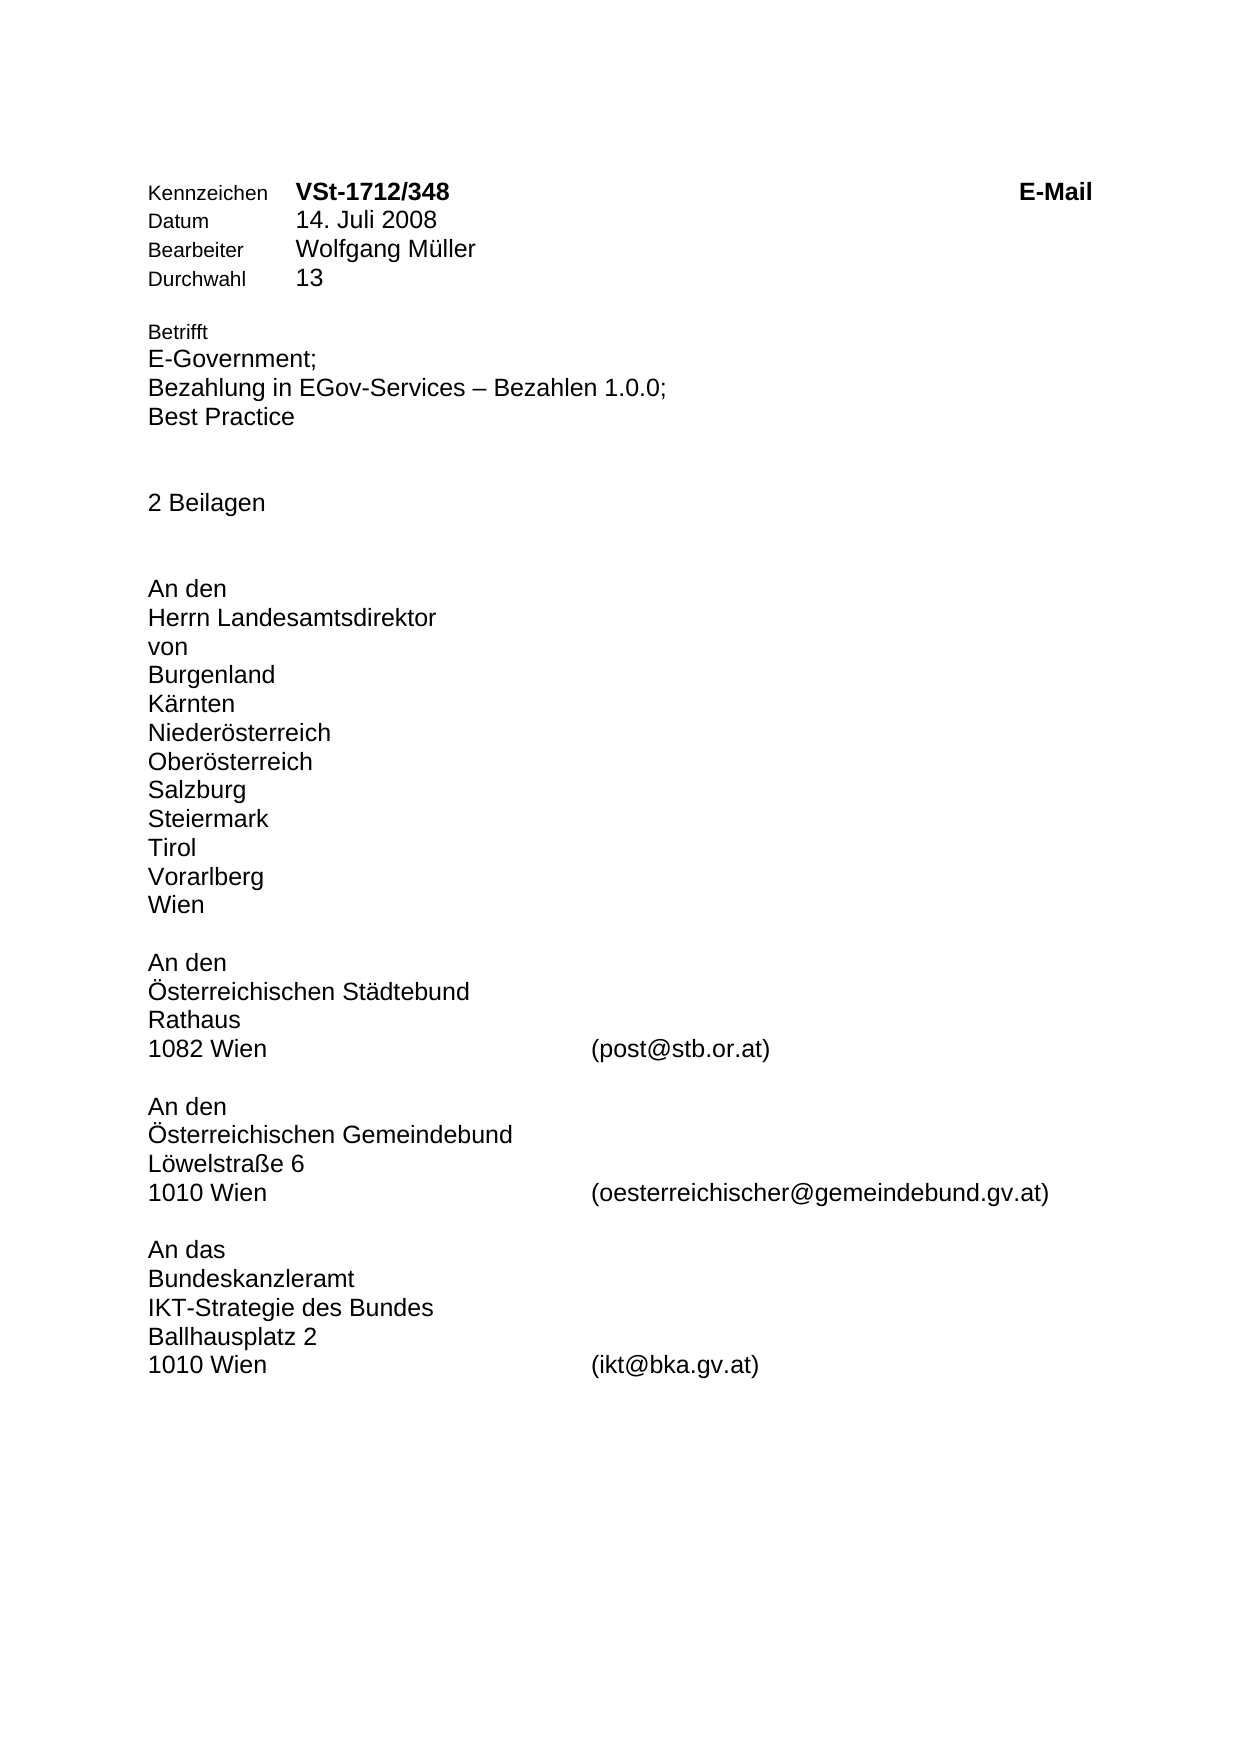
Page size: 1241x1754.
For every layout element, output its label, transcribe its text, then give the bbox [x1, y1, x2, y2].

text E-Government; [148, 344, 1092, 373]
text Ballhausplatz 2 [148, 1322, 1092, 1350]
text Durchwahl 13 [148, 263, 1092, 291]
text Bundeskanzleramt [148, 1264, 1092, 1293]
text Österreichischen Gemeindebund [148, 1120, 1092, 1149]
text Herrn Landesamtsdirektor [148, 603, 1092, 632]
text Vorarlberg [148, 862, 1092, 890]
text Löwelstraße 6 [148, 1149, 1092, 1178]
text 1010 Wien (oesterreichischer@gemeindebund.gv.at) [148, 1178, 1092, 1207]
text Rathaus [148, 1005, 1092, 1034]
text Burgenland [148, 660, 1092, 689]
text Oberösterreich [148, 747, 1092, 775]
text Steiermark [148, 804, 1092, 833]
text Bearbeiter Wolfgang Müller [148, 234, 1092, 263]
text An den [148, 574, 1092, 603]
text An das [148, 1235, 1092, 1264]
text An den [148, 948, 1092, 977]
text Betrifft [148, 320, 1092, 344]
text Wien [148, 890, 1092, 919]
text 1010 Wien (ikt@bka.gv.at) [148, 1350, 1092, 1379]
text 2 Beilagen [148, 488, 1092, 517]
text 1082 Wien (post@stb.or.at) [148, 1034, 1092, 1063]
text Österreichischen Städtebund [148, 977, 1092, 1005]
text von [148, 632, 1092, 660]
text Datum 14. Juli 2008 [148, 205, 1092, 234]
text IKT-Strategie des Bundes [148, 1293, 1092, 1322]
text Kennzeichen VSt-1712/348 E-Mail [148, 176, 1092, 205]
text Best Practice [148, 402, 1092, 430]
text Kärnten [148, 689, 1092, 718]
text Bezahlung in EGov-Services – Bezahlen 1.0.0; [148, 373, 1092, 402]
text Niederösterreich [148, 718, 1092, 747]
text An den [148, 1092, 1092, 1120]
text Salzburg [148, 775, 1092, 804]
text Tirol [148, 833, 1092, 862]
